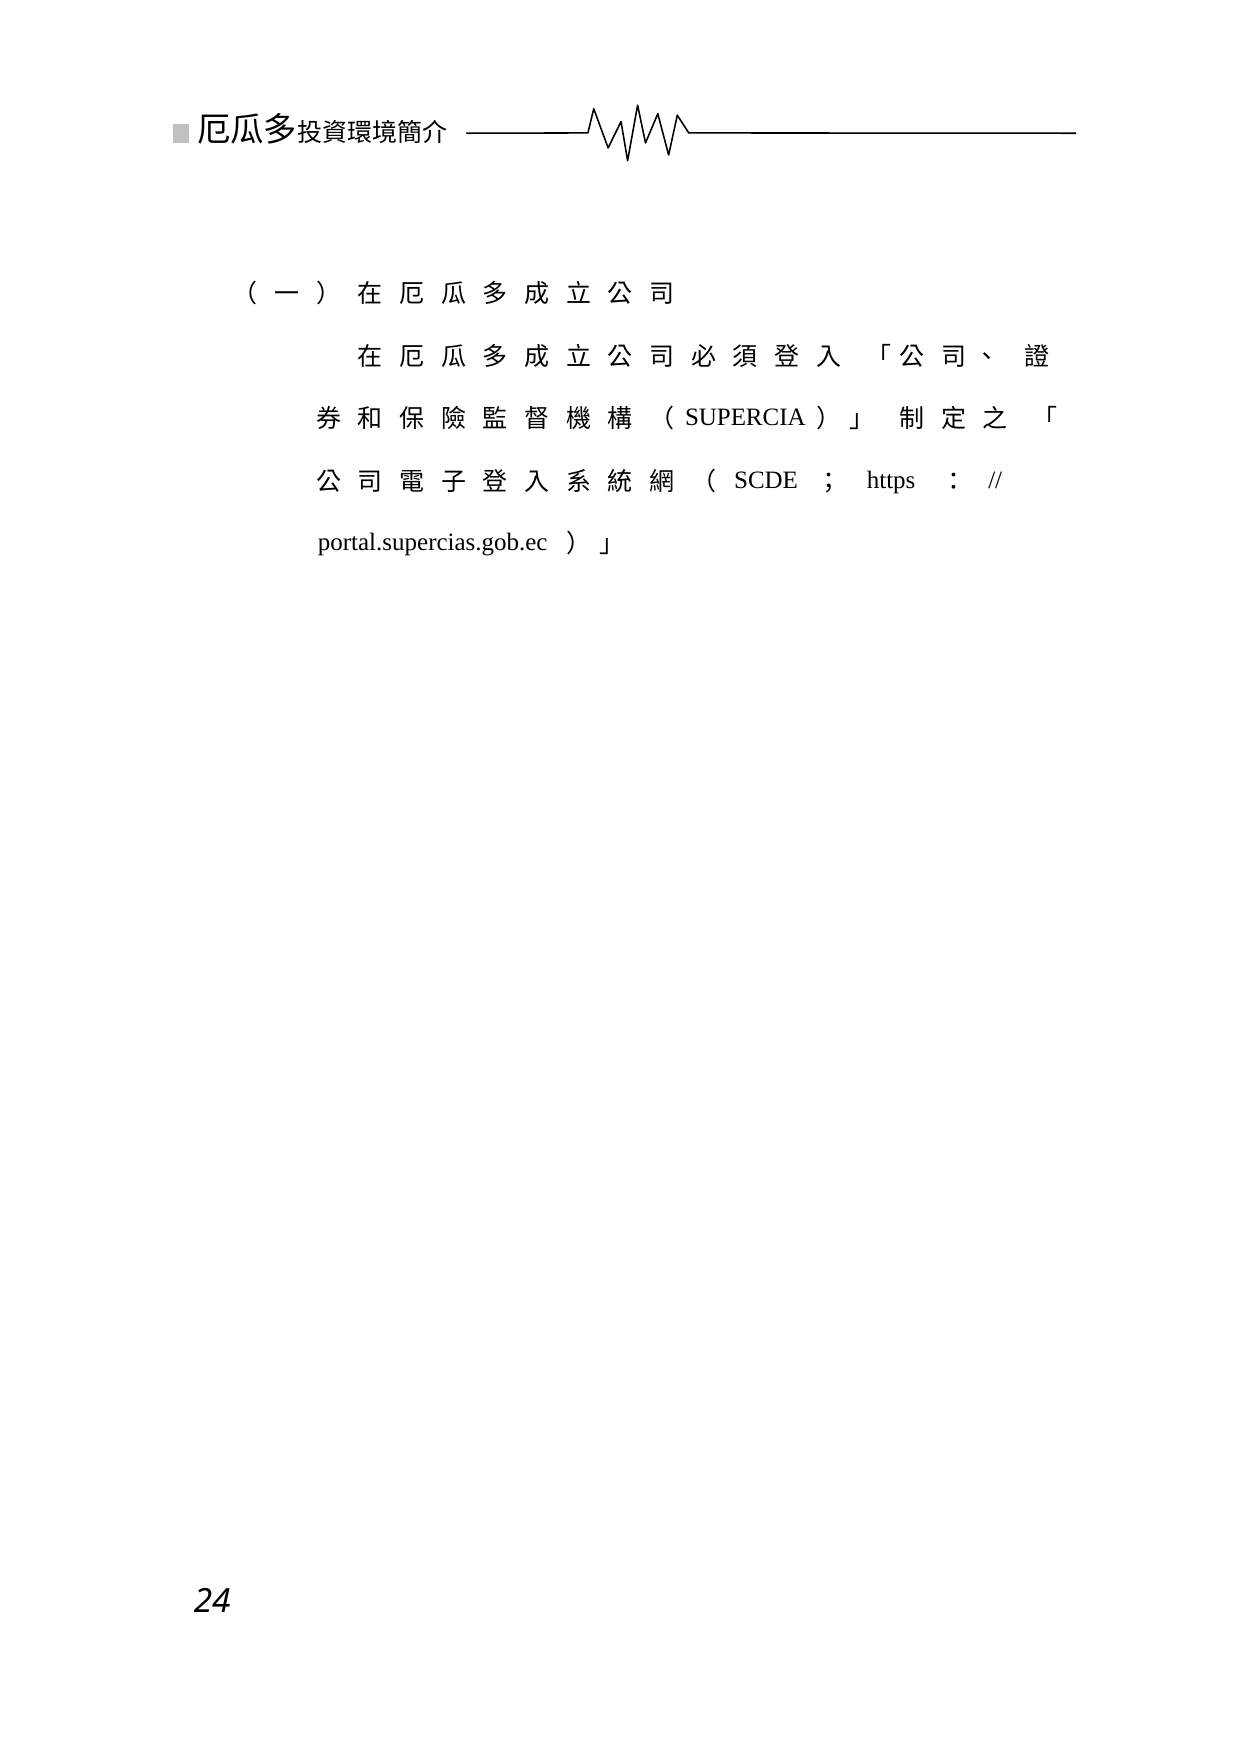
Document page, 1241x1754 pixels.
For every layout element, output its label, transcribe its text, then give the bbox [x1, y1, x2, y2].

text 在厄瓜多成立公司必須登入「公司、證券和保險監督機構（SUPERCIA）」制定之「公司電子登入系統網（SCDE；https：//portal.supercias.gob.ec）」 [281, 313, 1058, 563]
text （一）在厄瓜多成立公司 [207, 250, 1058, 313]
